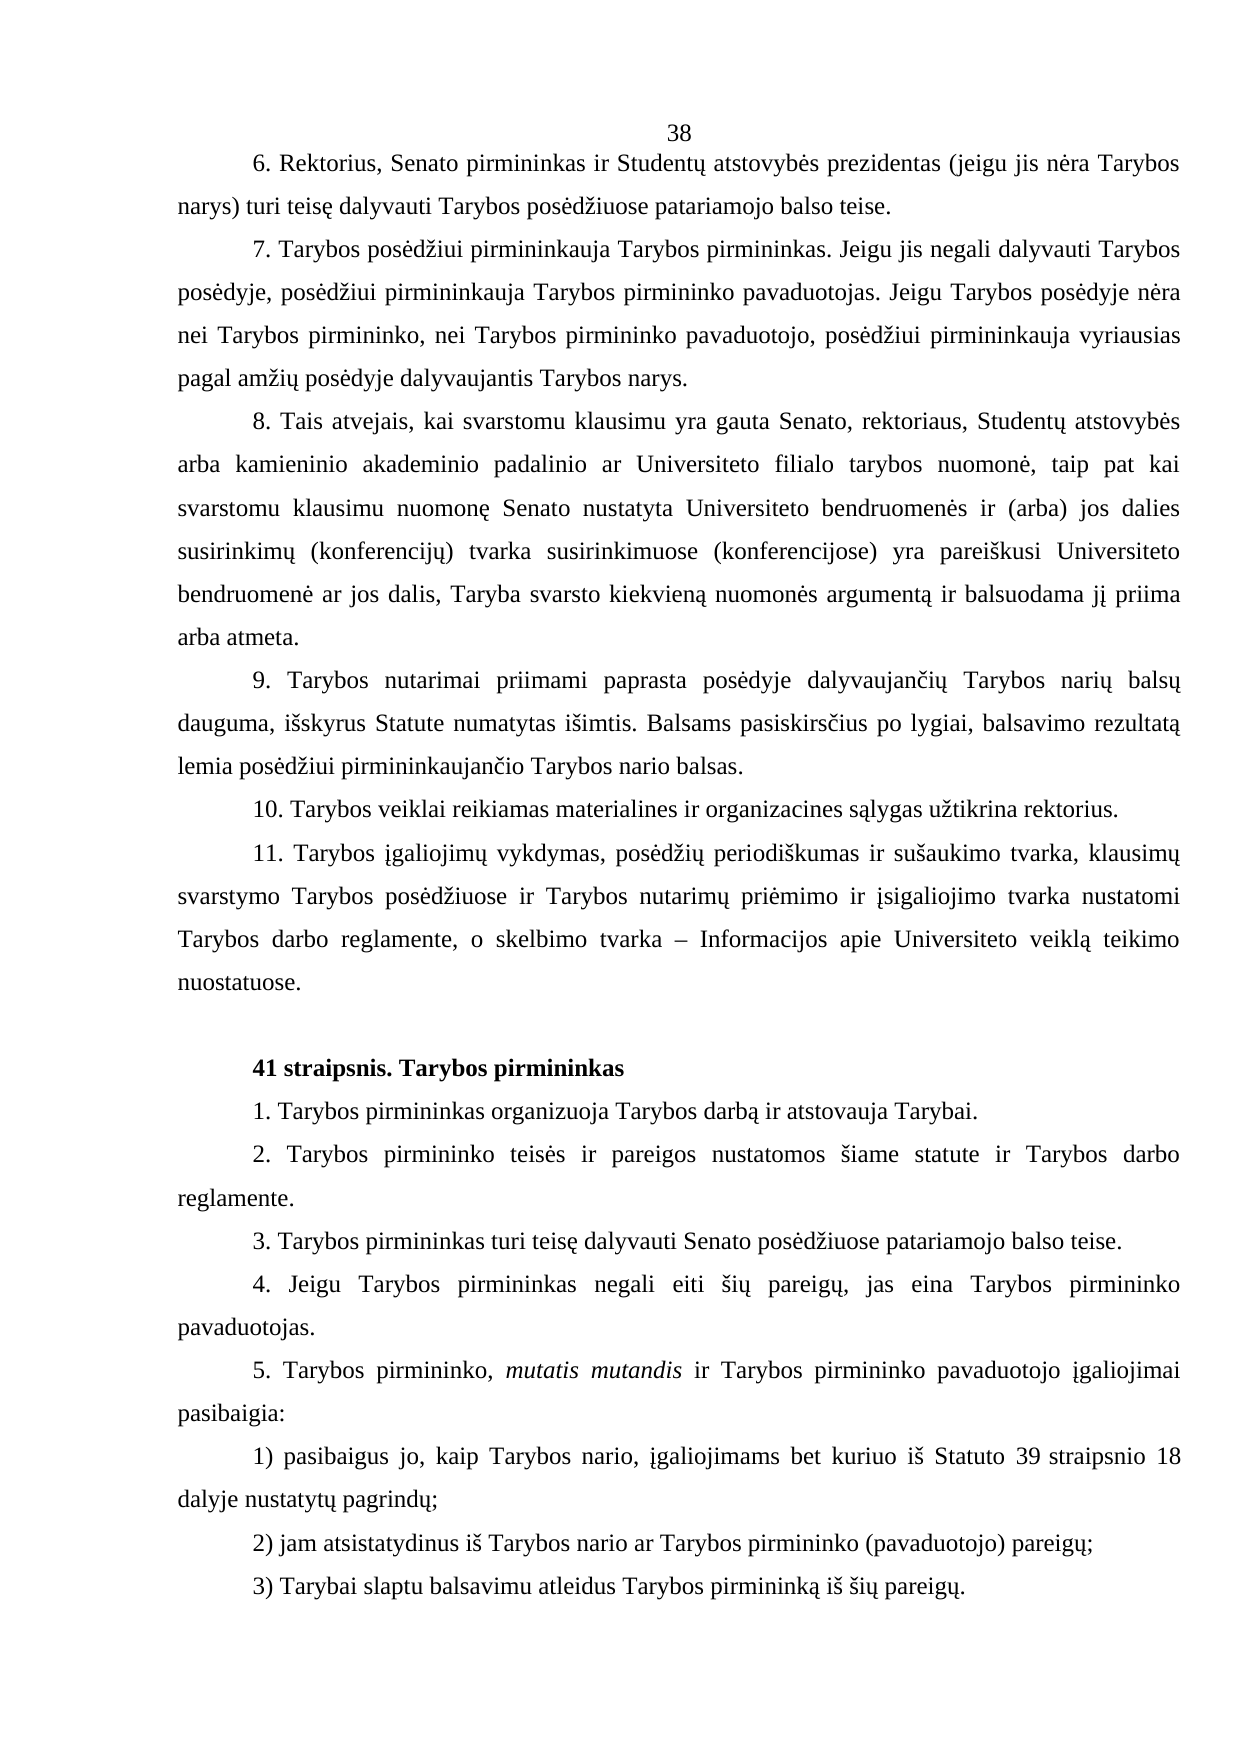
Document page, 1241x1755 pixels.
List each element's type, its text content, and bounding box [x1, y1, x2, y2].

text 2) jam atsistatydinus iš Tarybos nario ar Tarybos pirmininko (pavaduotojo) pareigų; [177, 1528, 1181, 1556]
text 5. Tarybos pirmininko, mutatis mutandis ir Tarybos pirmininko pavaduotojo įgaliojimai pasibaigia: [177, 1355, 1181, 1427]
text 6. Rektorius, Senato pirmininkas ir Studentų atstovybės prezidentas (jeigu jis nėra Tarybos narys) turi teisę dalyvauti Tarybos posėdžiuose patariamojo balso teise. [177, 148, 1181, 219]
text 8. Tais atvejais, kai svarstomu klausimu yra gauta Senato, rektoriaus, Studentų atstovybės arba kamieninio akademinio padalinio ar Universiteto filialo tarybos nuomonė, taip pat kai svarstomu klausimu nuomonę Senato nustatyta Universiteto bendruomenės ir (arba) jos dalies susirinkimų (konferencijų) tvarka susirinkimuose (konferencijose) yra pareiškusi Universiteto bendruomenė ar jos dalis, Taryba svarsto kiekvieną nuomonės argumentą ir balsuodama jį priima arba atmeta. [177, 406, 1181, 651]
text 3. Tarybos pirmininkas turi teisę dalyvauti Senato posėdžiuose patariamojo balso teise. [177, 1226, 1181, 1254]
text 4. Jeigu Tarybos pirmininkas negali eiti šių pareigų, jas eina Tarybos pirmininko pavaduotojas. [177, 1269, 1181, 1341]
text 41 straipsnis. Tarybos pirmininkas [177, 1053, 1181, 1082]
text 9. Tarybos nutarimai priimami paprasta posėdyje dalyvaujančių Tarybos narių balsų dauguma, išskyrus Statute numatytas išimtis. Balsams pasiskirsčius po lygiai, balsavimo rezultatą lemia posėdžiui pirmininkaujančio Tarybos nario balsas. [177, 665, 1181, 780]
text 1. Tarybos pirmininkas organizuoja Tarybos darbą ir atstovauja Tarybai. [177, 1096, 1181, 1125]
text 1) pasibaigus jo, kaip Tarybos nario, įgaliojimams bet kuriuo iš Statuto 39 straipsnio 18 dalyje nustatytų pagrindų; [177, 1441, 1181, 1513]
text 10. Tarybos veiklai reikiamas materialines ir organizacines sąlygas užtikrina rektorius. [177, 794, 1181, 823]
text 11. Tarybos įgaliojimų vykdymas, posėdžių periodiškumas ir sušaukimo tvarka, klausimų svarstymo Tarybos posėdžiuose ir Tarybos nutarimų priėmimo ir įsigaliojimo tvarka nustatomi Tarybos darbo reglamente, o skelbimo tvarka – Informacijos apie Universiteto veiklą teikimo nuostatuose. [177, 838, 1181, 996]
text 7. Tarybos posėdžiui pirmininkauja Tarybos pirmininkas. Jeigu jis negali dalyvauti Tarybos posėdyje, posėdžiui pirmininkauja Tarybos pirmininko pavaduotojas. Jeigu Tarybos posėdyje nėra nei Tarybos pirmininko, nei Tarybos pirmininko pavaduotojo, posėdžiui pirmininkauja vyriausias pagal amžių posėdyje dalyvaujantis Tarybos narys. [177, 234, 1181, 392]
text 2. Tarybos pirmininko teisės ir pareigos nustatomos šiame statute ir Tarybos darbo reglamente. [177, 1139, 1181, 1211]
text 3) Tarybai slaptu balsavimu atleidus Tarybos pirmininką iš šių pareigų. [177, 1571, 1181, 1599]
